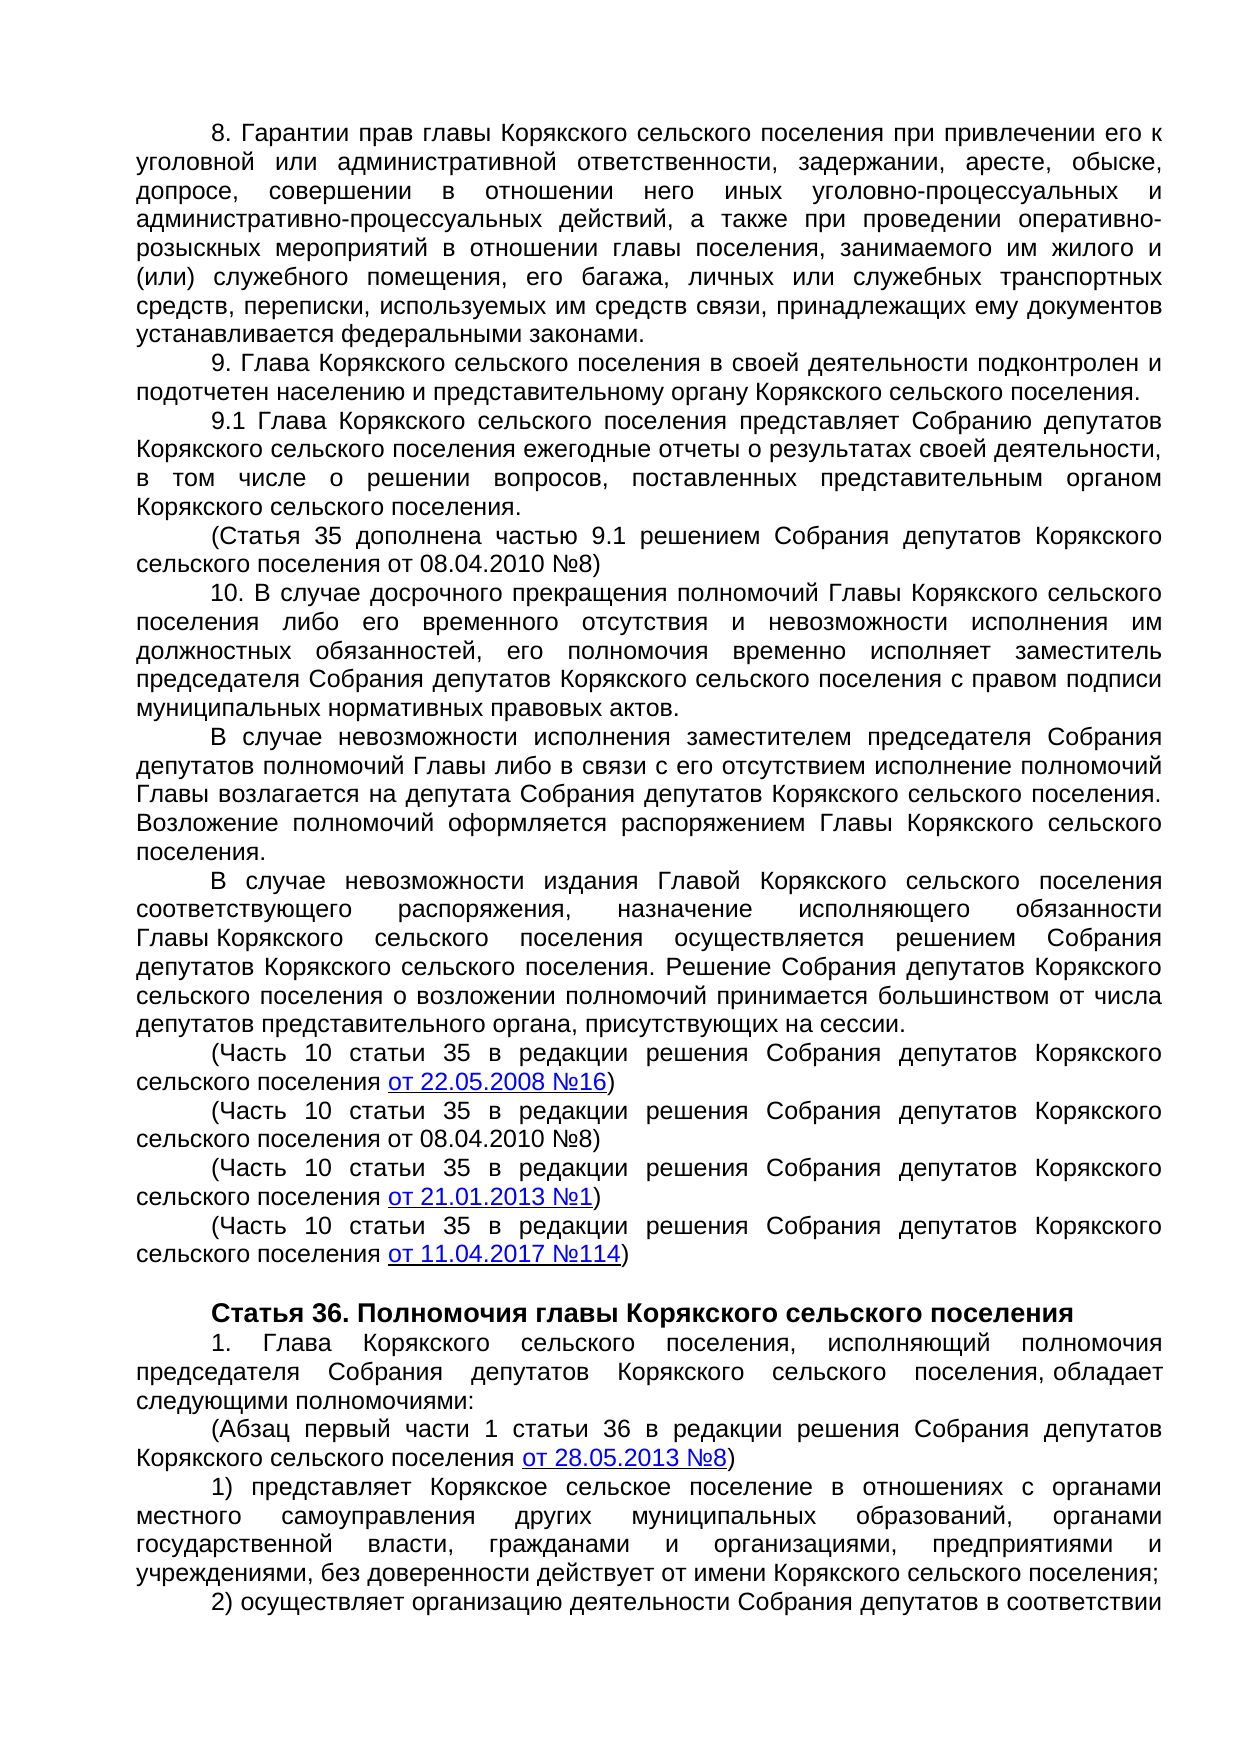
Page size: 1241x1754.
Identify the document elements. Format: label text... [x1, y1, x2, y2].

text 9.1 Глава Корякского сельского поселения представляет Собранию депутатов Корякского сельского поселения ежегодные отчеты о результатах своей деятельности, в том числе о решении вопросов, поставленных представительным органом Корякского сельского поселения. [136, 406, 1163, 521]
text 2) осуществляет организацию деятельности Собрания депутатов в соответствии [136, 1587, 1163, 1616]
text 10. В случае досрочного прекращения полномочий Главы Корякского сельского поселения либо его временного отсутствия и невозможности исполнения им должностных обязанностей, его полномочия временно исполняет заместитель председателя Собрания депутатов Корякского сельского поселения с правом подписи муниципальных нормативных правовых актов. [136, 578, 1163, 722]
text В случае невозможности издания Главой Корякского сельского поселения соответствующего распоряжения, назначение исполняющего обязанности Главы Корякского сельского поселения осуществляется решением Собрания депутатов Корякского сельского поселения. Решение Собрания депутатов Корякского сельского поселения о возложении полномочий принимается большинством от числа депутатов представительного органа, присутствующих на сессии. [136, 866, 1163, 1038]
text В случае невозможности исполнения заместителем председателя Собрания депутатов полномочий Главы либо в связи с его отсутствием исполнение полномочий Главы возлагается на депутата Собрания депутатов Корякского сельского поселения. Возложение полномочий оформляется распоряжением Главы Корякского сельского поселения. [136, 722, 1163, 866]
text (Абзац первый части 1 статьи 36 в редакции решения Собрания депутатов Корякского сельского поселения от 28.05.2013 №8) [136, 1414, 1163, 1472]
text (Часть 10 статьи 35 в редакции решения Собрания депутатов Корякского сельского поселения от 08.04.2010 №8) [136, 1096, 1163, 1153]
text 1. Глава Корякского сельского поселения, исполняющий полномочия председателя Собрания депутатов Корякского сельского поселения, обладает следующими полномочиями: [136, 1328, 1163, 1414]
text 1) представляет Корякское сельское поселение в отношениях с органами местного самоуправления других муниципальных образований, органами государственной власти, гражданами и организациями, предприятиями и учреждениями, без доверенности действует от имени Корякского сельского поселения; [136, 1472, 1163, 1587]
text (Часть 10 статьи 35 в редакции решения Собрания депутатов Корякского сельского поселения от 11.04.2017 №114) [136, 1211, 1163, 1268]
text (Часть 10 статьи 35 в редакции решения Собрания депутатов Корякского сельского поселения от 22.05.2008 №16) [136, 1038, 1163, 1096]
text (Статья 35 дополнена частью 9.1 решением Собрания депутатов Корякского сельского поселения от 08.04.2010 №8) [136, 521, 1163, 578]
text 9. Глава Корякского сельского поселения в своей деятельности подконтролен и подотчетен населению и представительному органу Корякского сельского поселения. [136, 348, 1163, 406]
text Статья 36. Полномочия главы Корякского сельского поселения [136, 1297, 1163, 1328]
text 8. Гарантии прав главы Корякского сельского поселения при привлечении его к уголовной или административной ответственности, задержании, аресте, обыске, допросе, совершении в отношении него иных уголовно-процессуальных и административно-процессуальных действий, а также при проведении оперативно-розыскных мероприятий в отношении главы поселения, занимаемого им жилого и (или) служебного помещения, его багажа, личных или служебных транспортных средств, переписки, используемых им средств связи, принадлежащих ему документов устанавливается федеральными законами. [136, 118, 1163, 348]
text (Часть 10 статьи 35 в редакции решения Собрания депутатов Корякского сельского поселения от 21.01.2013 №1) [136, 1153, 1163, 1211]
